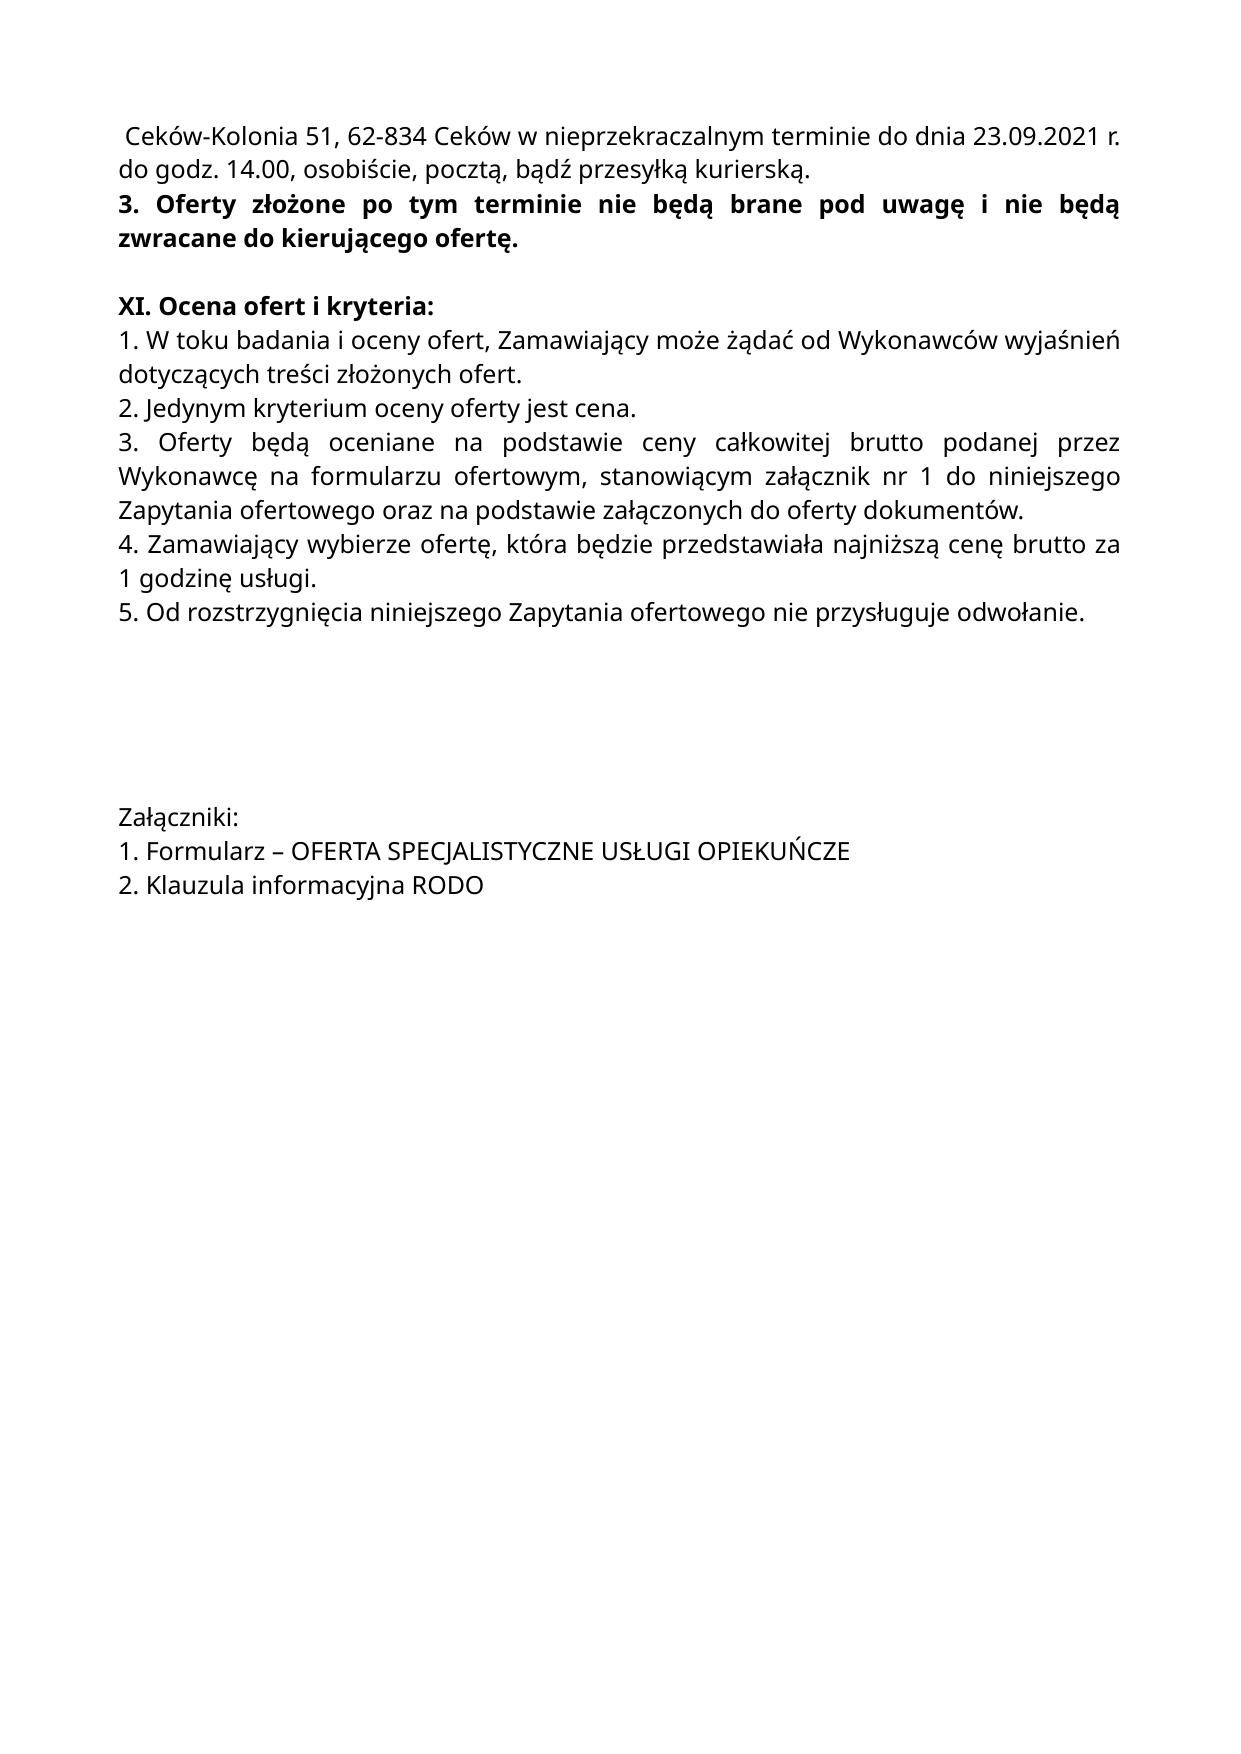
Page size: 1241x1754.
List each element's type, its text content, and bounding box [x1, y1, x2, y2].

text 4. Zamawiający wybierze ofertę, która będzie przedstawiała najniższą cenę brutto za 1 godzinę usługi. [118, 527, 1122, 595]
text 3. Oferty będą oceniane na podstawie ceny całkowitej brutto podanej przez Wykonawcę na formularzu ofertowym, stanowiącym załącznik nr 1 do niniejszego Zapytania ofertowego oraz na podstawie załączonych do oferty dokumentów. [118, 425, 1122, 527]
text XI. Ocena ofert i kryteria: [118, 288, 1122, 322]
text Ceków-Kolonia 51, 62-834 Ceków w nieprzekraczalnym terminie do dnia 23.09.2021 r. do godz. 14.00, osobiście, pocztą, bądź przesyłką kurierską. [118, 118, 1122, 186]
text Załączniki: [118, 799, 1122, 833]
text 1. W toku badania i oceny ofert, Zamawiający może żądać od Wykonawców wyjaśnień dotyczących treści złożonych ofert. [118, 322, 1122, 391]
text 5. Od rozstrzygnięcia niniejszego Zapytania ofertowego nie przysługuje odwołanie. [118, 595, 1122, 629]
text 3. Oferty złożone po tym terminie nie będą brane pod uwagę i nie będą zwracane do kierującego ofertę. [118, 186, 1122, 254]
text 2. Jedynym kryterium oceny oferty jest cena. [118, 391, 1122, 425]
text 2. Klauzula informacyjna RODO [118, 867, 1122, 902]
text 1. Formularz – OFERTA SPECJALISTYCZNE USŁUGI OPIEKUŃCZE [118, 833, 1122, 867]
